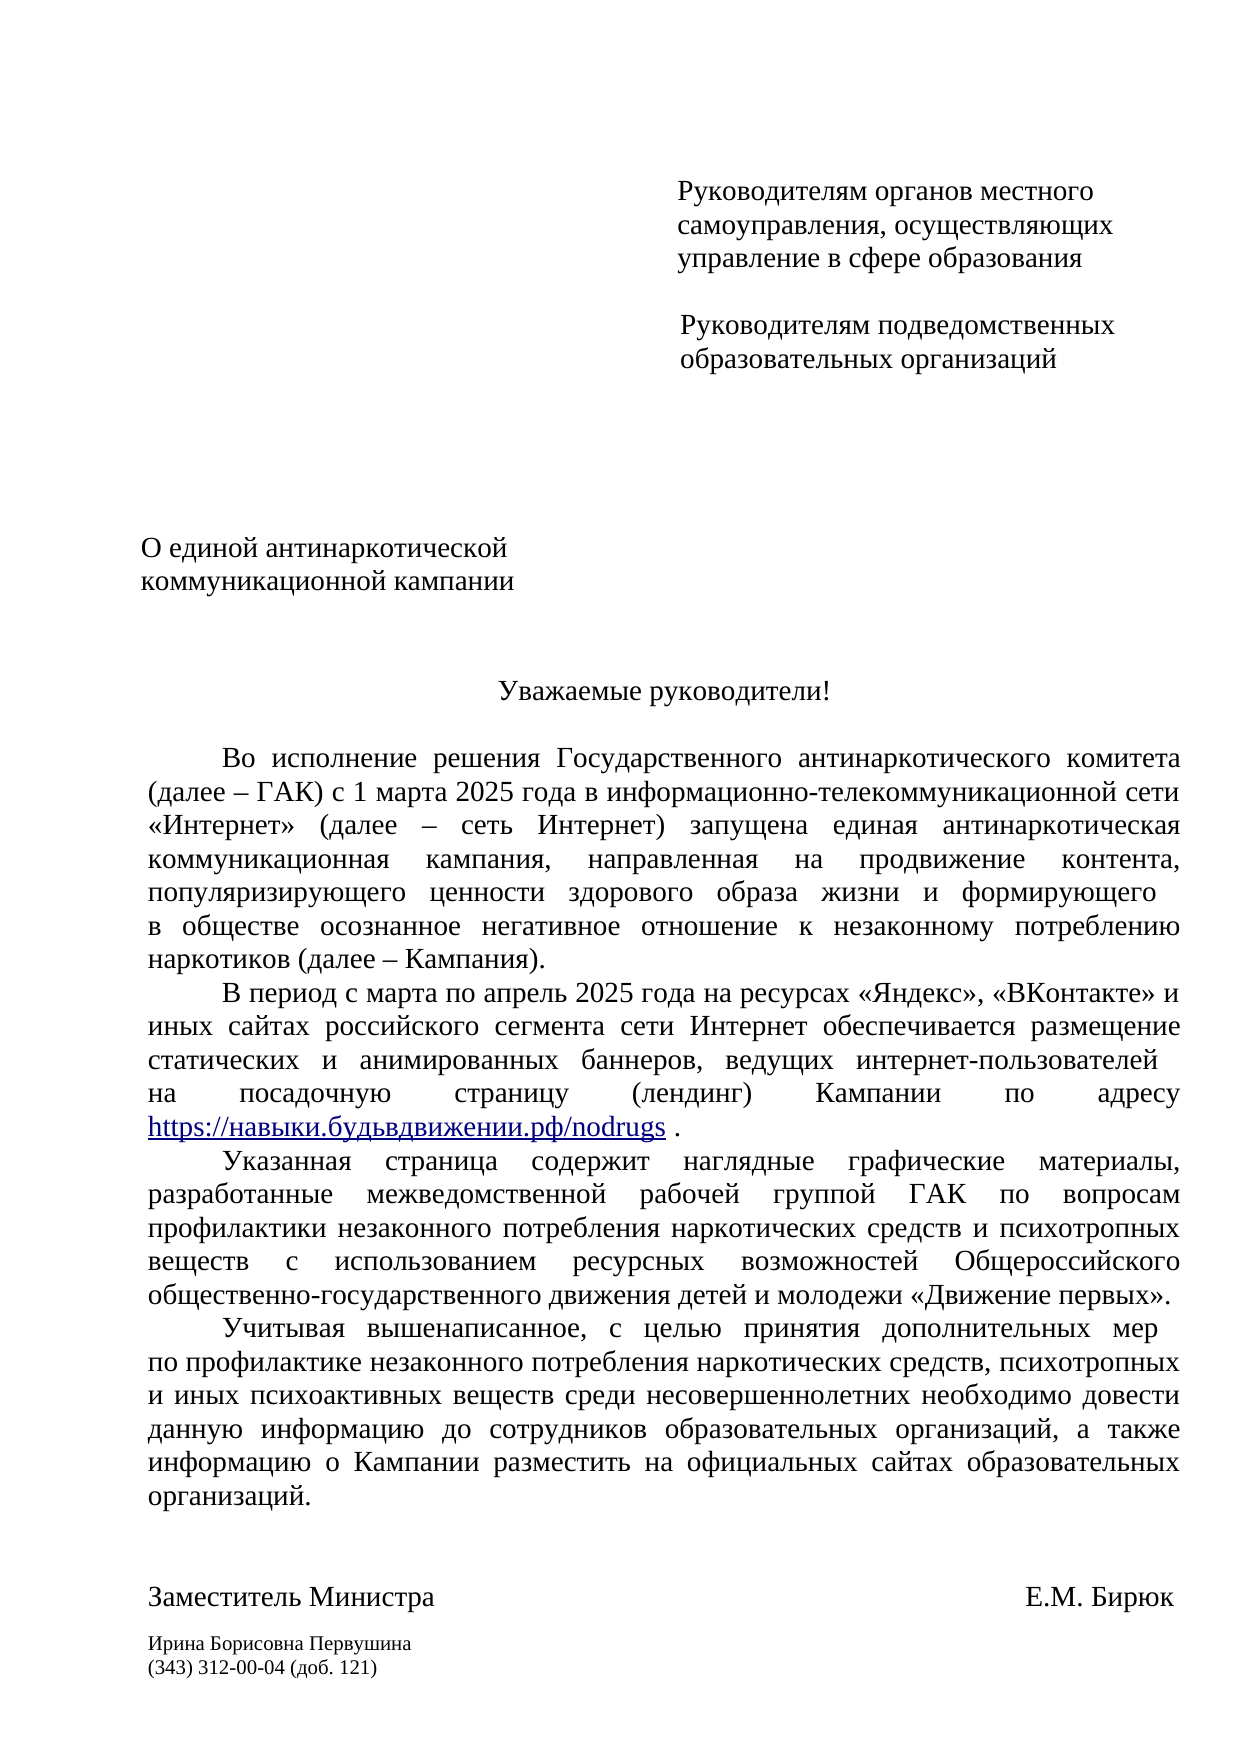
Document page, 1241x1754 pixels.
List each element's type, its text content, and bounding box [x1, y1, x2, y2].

text Уважаемые руководители! [148, 673, 1181, 707]
text Учитывая вышенаписанное, с целью принятия дополнительных мер по профилактике незаконного потребления наркотических средств, психотропных и иных психоактивных веществ среди несовершеннолетних необходимо довести данную информацию до сотрудников образовательных организаций, а также информацию о Кампании разместить на официальных сайтах образовательных организаций. [148, 1310, 1181, 1512]
table_cell от [351, 358, 387, 392]
table_header [387, 323, 602, 357]
table_header № [351, 323, 387, 357]
table_cell На № [129, 358, 187, 392]
table_header О единой антинаркотической коммуникационной кампании [129, 530, 617, 597]
text Во исполнение решения Государственного антинаркотического комитета (далее – ГАК) с 1 марта 2025 года в информационно-телекоммуникационной сети «Интернет» (далее – сеть Интернет) запущена единая антинаркотическая коммуникационная кампания, направленная на продвижение контента, популяризирующего ценности здорового образа жизни и формирующего в обществе осознанное негативное отношение к незаконному потреблению наркотиков (далее – Кампания). [148, 740, 1181, 975]
table_cell [118, 530, 617, 606]
table_cell [188, 358, 351, 392]
table_header Руководителям органов местного самоуправления, осуществляющих управление в сфере образования Руководителям подведомственных образовательных организаций [673, 75, 1165, 606]
table_header [129, 323, 351, 357]
text Указанная страница содержит наглядные графические материалы, разработанные межведомственной рабочей группой ГАК по вопросам профилактики незаконного потребления наркотических средств и психотропных веществ с использованием ресурсных возможностей Общероссийского общественно-государственного движения детей и молодежи «Движение первых». [148, 1143, 1181, 1310]
table_header ПРАВИТЕЛЬСТВО СВЕРДЛОВСКОЙ ОБЛАСТИ МИНИСТЕРСТВО ОБРАЗОВАНИЯ И МОЛОДЕЖНОЙ ПОЛИТИКИ СВЕРДЛОВСКОЙ ОБЛАСТИ Малышева ул., д. 33, Екатеринбург, 620075 тел. (факс) (343) 312-00-04 (многоканальный) E-m ail: info.minobraz@egov66.ru, http://minobraz.egov66.ru [118, 75, 617, 530]
table_cell [387, 358, 602, 392]
text Заместитель Министра Е.М. Бирюк [148, 1579, 1181, 1612]
text В период с марта по апрель 2025 года на ресурсах «Яндекс», «ВКонтакте» и иных сайтах российского сегмента сети Интернет обеспечивается размещение статических и анимированных баннеров, ведущих интернет-пользователей на посадочную страницу (лендинг) Кампании по адресу https://навыки.будьвдвижении.рф/nodrugs . [148, 975, 1181, 1143]
table_header [617, 75, 673, 606]
